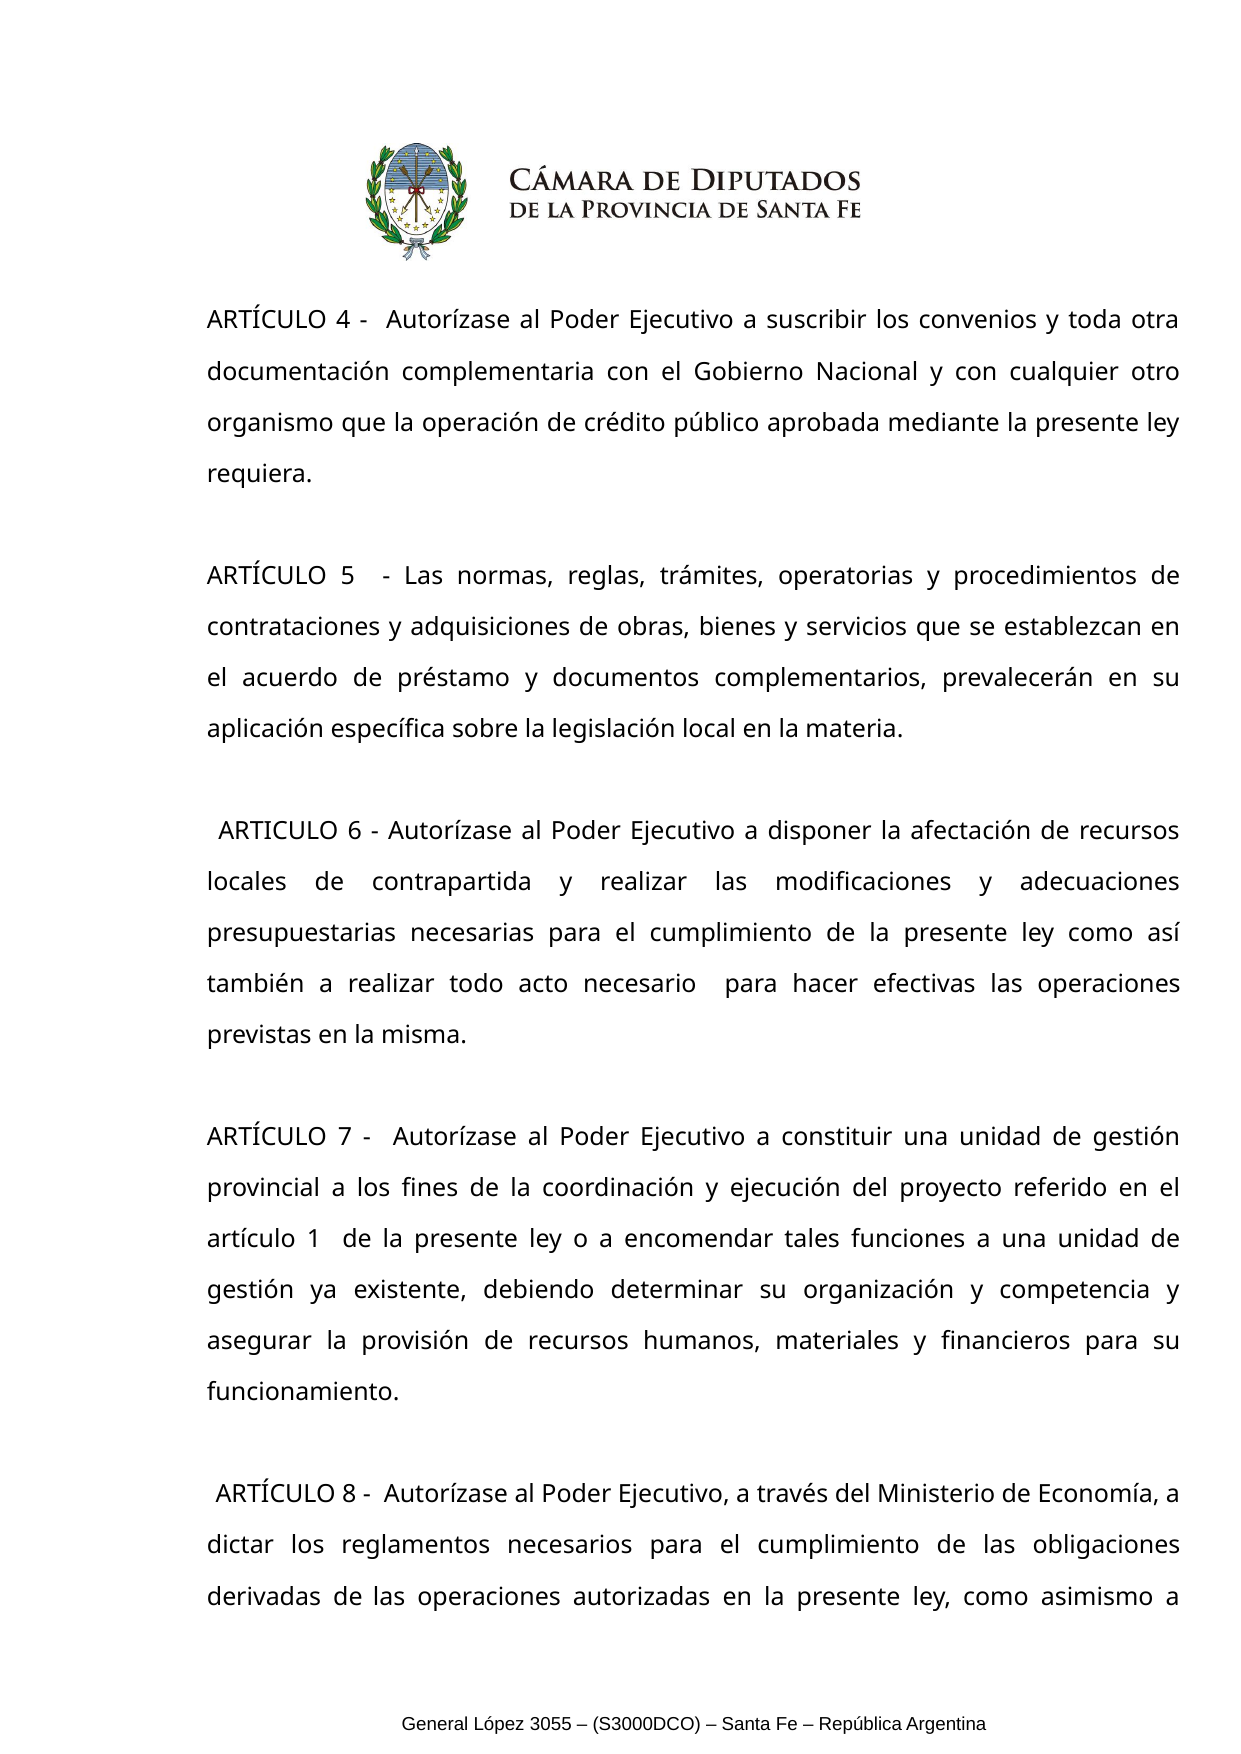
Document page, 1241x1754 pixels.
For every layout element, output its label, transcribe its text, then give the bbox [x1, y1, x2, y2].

text ARTÍCULO 4 - Autorízase al Poder Ejecutivo a suscribir los convenios y toda otra documentación complementaria con el Gobierno Nacional y con cualquier otro organismo que la operación de crédito público aprobada mediante la presente ley requiera. [207, 302, 1181, 489]
text ARTÍCULO 8 - Autorízase al Poder Ejecutivo, a través del Ministerio de Economía, a dictar los reglamentos necesarios para el cumplimiento de las obligaciones derivadas de las operaciones autorizadas en la presente ley, como asimismo a [207, 1476, 1181, 1612]
text ARTÍCULO 7 - Autorízase al Poder Ejecutivo a constituir una unidad de gestión provincial a los fines de la coordinación y ejecución del proyecto referido en el artículo 1 de la presente ley o a encomendar tales funciones a una unidad de gestión ya existente, debiendo determinar su organización y competencia y asegurar la provisión de recursos humanos, materiales y financieros para su funcionamiento. [207, 1119, 1181, 1408]
text ARTICULO 6 - Autorízase al Poder Ejecutivo a disponer la afectación de recursos locales de contrapartida y realizar las modificaciones y adecuaciones presupuestarias necesarias para el cumplimiento de la presente ley como así también a realizar todo acto necesario para hacer efectivas las operaciones previstas en la misma. [207, 813, 1181, 1051]
text ARTÍCULO 5 - Las normas, reglas, trámites, operatorias y procedimientos de contrataciones y adquisiciones de obras, bienes y servicios que se establezcan en el acuerdo de préstamo y documentos complementarios, prevalecerán en su aplicación específica sobre la legislación local en la materia. [207, 557, 1181, 744]
picture [365, 143, 861, 265]
